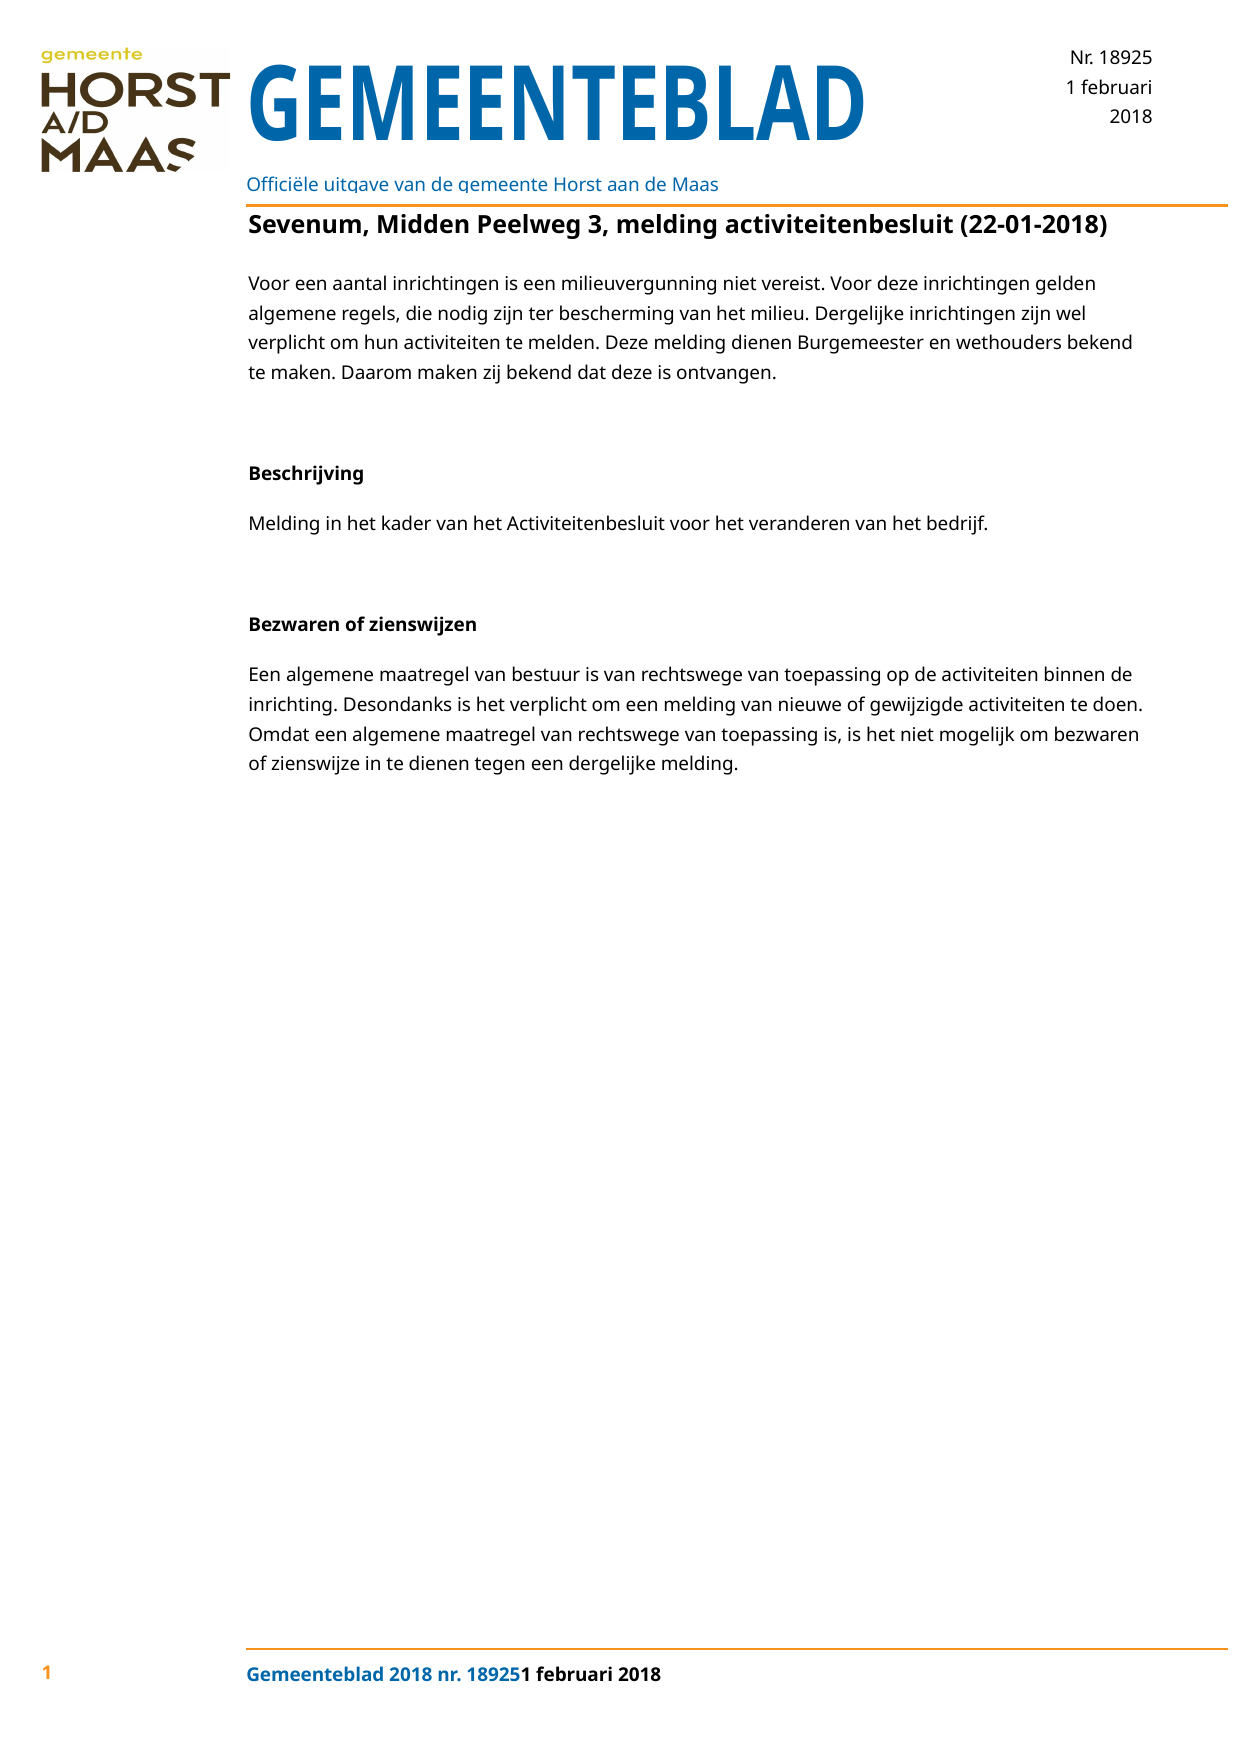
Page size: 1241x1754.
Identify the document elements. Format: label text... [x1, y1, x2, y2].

text Beschrijving [248, 460, 1152, 486]
picture [41, 47, 231, 172]
text Melding in het kader van het Activiteitenbesluit voor het veranderen van het bedrijf. [248, 510, 1152, 536]
text Sevenum, Midden Peelweg 3, melding activiteitenbesluit (22-01-2018) [248, 207, 1152, 241]
text Een algemene maatregel van bestuur is van rechtswege van toepassing op de activiteiten binnen de inrichting. Desondanks is het verplicht om een melding van nieuwe of gewijzigde activiteiten te doen. Omdat een algemene maatregel van rechtswege van toepassing is, is het niet mogelijk om bezwaren of zienswijze in te dienen tegen een dergelijke melding. [248, 662, 1152, 776]
text Bezwaren of zienswijzen [248, 611, 1152, 637]
text Voor een aantal inrichtingen is een milieuvergunning niet vereist. Voor deze inrichtingen gelden algemene regels, die nodig zijn ter bescherming van het milieu. Dergelijke inrichtingen zijn wel verplicht om hun activiteiten te melden. Deze melding dienen Burgemeester en wethouders bekend te maken. Daarom maken zij bekend dat deze is ontvangen. [248, 270, 1152, 385]
